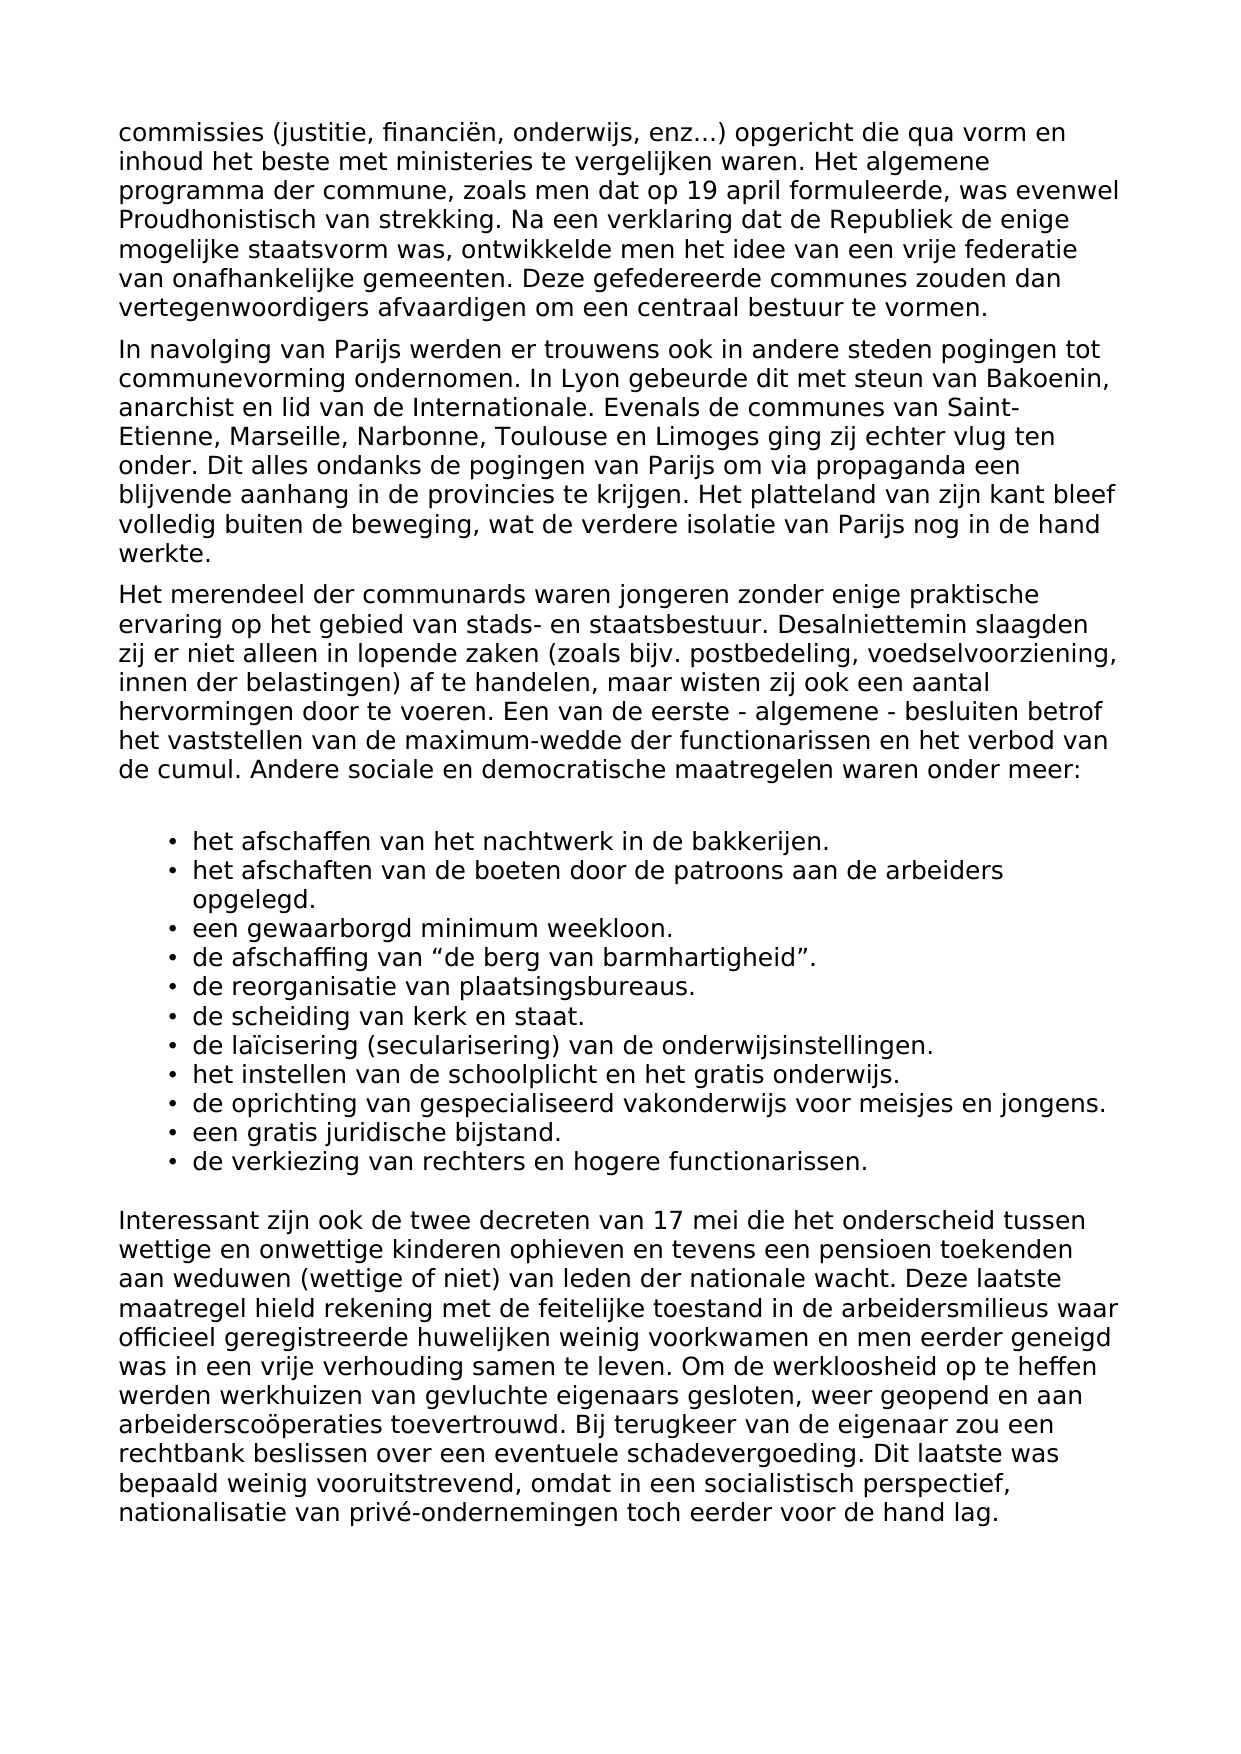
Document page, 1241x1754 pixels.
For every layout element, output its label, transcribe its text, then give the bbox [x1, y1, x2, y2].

list een gewaarborgd minimum weekloon. [177, 914, 1122, 943]
text Interessant zijn ook de twee decreten van 17 mei die het onderscheid tussen wettige en onwettige kinderen ophieven en tevens een pensioen toekenden aan weduwen (wettige of niet) van leden der nationale wacht. Deze laatste maatregel hield rekening met de feitelijke toestand in de arbeidersmilieus waar officieel geregistreerde huwelijken weinig voorkwamen en men eerder geneigd was in een vrije verhouding samen te leven. Om de werkloosheid op te heffen werden werkhuizen van gevluchte eigenaars gesloten, weer geopend en aan arbeiderscoöperaties toevertrouwd. Bij terugkeer van de eigenaar zou een rechtbank beslissen over een eventuele schadevergoeding. Dit laatste was bepaald weinig vooruitstrevend, omdat in een socialistisch perspectief, nationalisatie van privé-ondernemingen toch eerder voor de hand lag. [118, 1206, 1122, 1527]
list de scheiding van kerk en staat. [177, 1002, 1122, 1031]
text Het merendeel der communards waren jongeren zonder enige praktische ervaring op het gebied van stads- en staatsbestuur. Desalniettemin slaagden zij er niet alleen in lopende zaken (zoals bijv. postbedeling, voedselvoorziening, innen der belastingen) af te handelen, maar wisten zij ook een aantal hervormingen door te voeren. Een van de eerste - algemene - besluiten betrof het vaststellen van de maximum-wedde der functionarissen en het verbod van de cumul. Andere sociale en democratische maatregelen waren onder meer: [118, 581, 1122, 785]
text In navolging van Parijs werden er trouwens ook in andere steden pogingen tot communevorming ondernomen. In Lyon gebeurde dit met steun van Bakoenin, anarchist en lid van de Internationale. Evenals de communes van Saint-Etienne, Marseille, Narbonne, Toulouse en Limoges ging zij echter vlug ten onder. Dit alles ondanks de pogingen van Parijs om via propaganda een blijvende aanhang in de provincies te krijgen. Het platteland van zijn kant bleef volledig buiten de beweging, wat de verdere isolatie van Parijs nog in de hand werkte. [118, 335, 1122, 568]
list de verkiezing van rechters en hogere functionarissen. [177, 1148, 1122, 1177]
list het afschaffen van het nachtwerk in de bakkerijen. [177, 827, 1122, 856]
list een gratis juridische bijstand. [177, 1118, 1122, 1148]
list de oprichting van gespecialiseerd vakonderwijs voor meisjes en jongens. [177, 1089, 1122, 1118]
list de laïcisering (secularisering) van de onderwijsinstellingen. [177, 1031, 1122, 1060]
list het instellen van de schoolplicht en het gratis onderwijs. [177, 1060, 1122, 1089]
text commissies (justitie, financiën, onderwijs, enz...) opgericht die qua vorm en inhoud het beste met ministeries te vergelijken waren. Het algemene programma der commune, zoals men dat op 19 april formuleerde, was evenwel Proudhonistisch van strekking. Na een verklaring dat de Republiek de enige mogelijke staatsvorm was, ontwikkelde men het idee van een vrije federatie van onafhankelijke gemeenten. Deze gefedereerde communes zouden dan vertegenwoordigers afvaardigen om een centraal bestuur te vormen. [118, 118, 1122, 322]
list de reorganisatie van plaatsingsbureaus. [177, 973, 1122, 1002]
list het afschaften van de boeten door de patroons aan de arbeiders opgelegd. [177, 856, 1122, 914]
list de afschaffing van “de berg van barmhartigheid”. [177, 943, 1122, 973]
